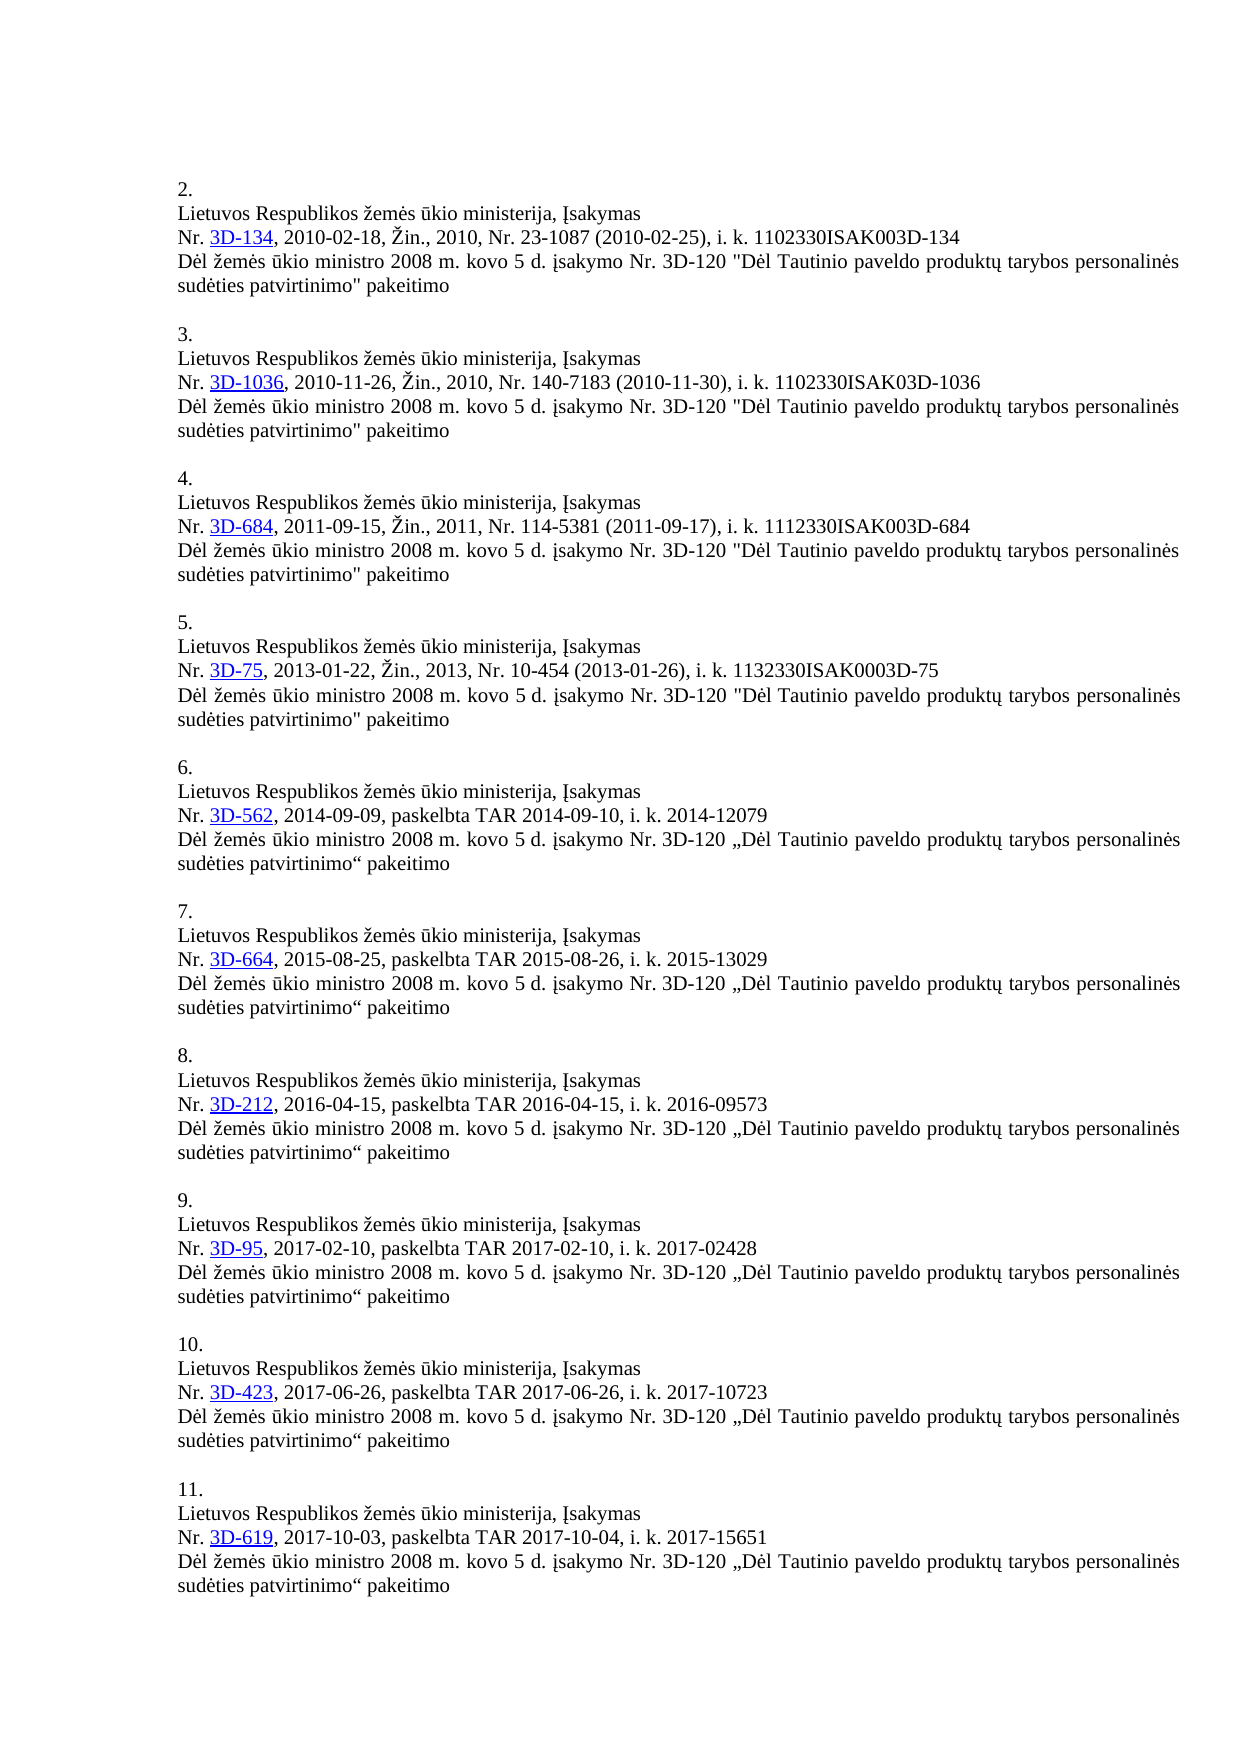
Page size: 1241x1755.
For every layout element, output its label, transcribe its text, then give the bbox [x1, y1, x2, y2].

text 5. [177, 610, 1181, 634]
text Lietuvos Respublikos žemės ūkio ministerija, Įsakymas [177, 1501, 1181, 1525]
text Dėl žemės ūkio ministro 2008 m. kovo 5 d. įsakymo Nr. 3D-120 „Dėl Tautinio paveldo produktų tarybos personalinės sudėties patvirtinimo“ pakeitimo [177, 971, 1181, 1019]
text Nr. 3D-423, 2017-06-26, paskelbta TAR 2017-06-26, i. k. 2017-10723 [177, 1380, 1181, 1404]
text Nr. 3D-562, 2014-09-09, paskelbta TAR 2014-09-10, i. k. 2014-12079 [177, 803, 1181, 827]
text Nr. 3D-1036, 2010-11-26, Žin., 2010, Nr. 140-7183 (2010-11-30), i. k. 1102330ISAK03D-1036 [177, 370, 1181, 394]
text Lietuvos Respublikos žemės ūkio ministerija, Įsakymas [177, 490, 1181, 514]
text Nr. 3D-75, 2013-01-22, Žin., 2013, Nr. 10-454 (2013-01-26), i. k. 1132330ISAK0003D-75 [177, 658, 1181, 682]
text Nr. 3D-619, 2017-10-03, paskelbta TAR 2017-10-04, i. k. 2017-15651 [177, 1525, 1181, 1549]
text Dėl žemės ūkio ministro 2008 m. kovo 5 d. įsakymo Nr. 3D-120 „Dėl Tautinio paveldo produktų tarybos personalinės sudėties patvirtinimo“ pakeitimo [177, 1116, 1181, 1164]
text 11. [177, 1477, 1181, 1501]
text 10. [177, 1332, 1181, 1356]
text Lietuvos Respublikos žemės ūkio ministerija, Įsakymas [177, 201, 1181, 225]
text Lietuvos Respublikos žemės ūkio ministerija, Įsakymas [177, 346, 1181, 370]
text Dėl žemės ūkio ministro 2008 m. kovo 5 d. įsakymo Nr. 3D-120 „Dėl Tautinio paveldo produktų tarybos personalinės sudėties patvirtinimo“ pakeitimo [177, 1404, 1181, 1452]
text Lietuvos Respublikos žemės ūkio ministerija, Įsakymas [177, 1067, 1181, 1092]
text Dėl žemės ūkio ministro 2008 m. kovo 5 d. įsakymo Nr. 3D-120 „Dėl Tautinio paveldo produktų tarybos personalinės sudėties patvirtinimo“ pakeitimo [177, 1260, 1181, 1308]
text 4. [177, 466, 1181, 490]
text 7. [177, 899, 1181, 923]
text Nr. 3D-134, 2010-02-18, Žin., 2010, Nr. 23-1087 (2010-02-25), i. k. 1102330ISAK003D-134 [177, 225, 1181, 249]
text Lietuvos Respublikos žemės ūkio ministerija, Įsakymas [177, 779, 1181, 803]
text Dėl žemės ūkio ministro 2008 m. kovo 5 d. įsakymo Nr. 3D-120 "Dėl Tautinio paveldo produktų tarybos personalinės sudėties patvirtinimo" pakeitimo [177, 682, 1181, 731]
text Nr. 3D-664, 2015-08-25, paskelbta TAR 2015-08-26, i. k. 2015-13029 [177, 947, 1181, 971]
text Lietuvos Respublikos žemės ūkio ministerija, Įsakymas [177, 1212, 1181, 1236]
text Dėl žemės ūkio ministro 2008 m. kovo 5 d. įsakymo Nr. 3D-120 "Dėl Tautinio paveldo produktų tarybos personalinės sudėties patvirtinimo" pakeitimo [177, 394, 1181, 442]
text 9. [177, 1188, 1181, 1212]
text 2. [177, 177, 1181, 201]
text Dėl žemės ūkio ministro 2008 m. kovo 5 d. įsakymo Nr. 3D-120 „Dėl Tautinio paveldo produktų tarybos personalinės sudėties patvirtinimo“ pakeitimo [177, 827, 1181, 875]
text Nr. 3D-95, 2017-02-10, paskelbta TAR 2017-02-10, i. k. 2017-02428 [177, 1236, 1181, 1260]
text Nr. 3D-684, 2011-09-15, Žin., 2011, Nr. 114-5381 (2011-09-17), i. k. 1112330ISAK003D-684 [177, 514, 1181, 538]
text Dėl žemės ūkio ministro 2008 m. kovo 5 d. įsakymo Nr. 3D-120 "Dėl Tautinio paveldo produktų tarybos personalinės sudėties patvirtinimo" pakeitimo [177, 538, 1181, 586]
text Lietuvos Respublikos žemės ūkio ministerija, Įsakymas [177, 923, 1181, 947]
text 8. [177, 1043, 1181, 1067]
text Lietuvos Respublikos žemės ūkio ministerija, Įsakymas [177, 634, 1181, 658]
text Dėl žemės ūkio ministro 2008 m. kovo 5 d. įsakymo Nr. 3D-120 „Dėl Tautinio paveldo produktų tarybos personalinės sudėties patvirtinimo“ pakeitimo [177, 1549, 1181, 1597]
text Nr. 3D-212, 2016-04-15, paskelbta TAR 2016-04-15, i. k. 2016-09573 [177, 1092, 1181, 1116]
text 3. [177, 322, 1181, 346]
text Dėl žemės ūkio ministro 2008 m. kovo 5 d. įsakymo Nr. 3D-120 "Dėl Tautinio paveldo produktų tarybos personalinės sudėties patvirtinimo" pakeitimo [177, 249, 1181, 297]
text Lietuvos Respublikos žemės ūkio ministerija, Įsakymas [177, 1356, 1181, 1380]
text 6. [177, 755, 1181, 779]
